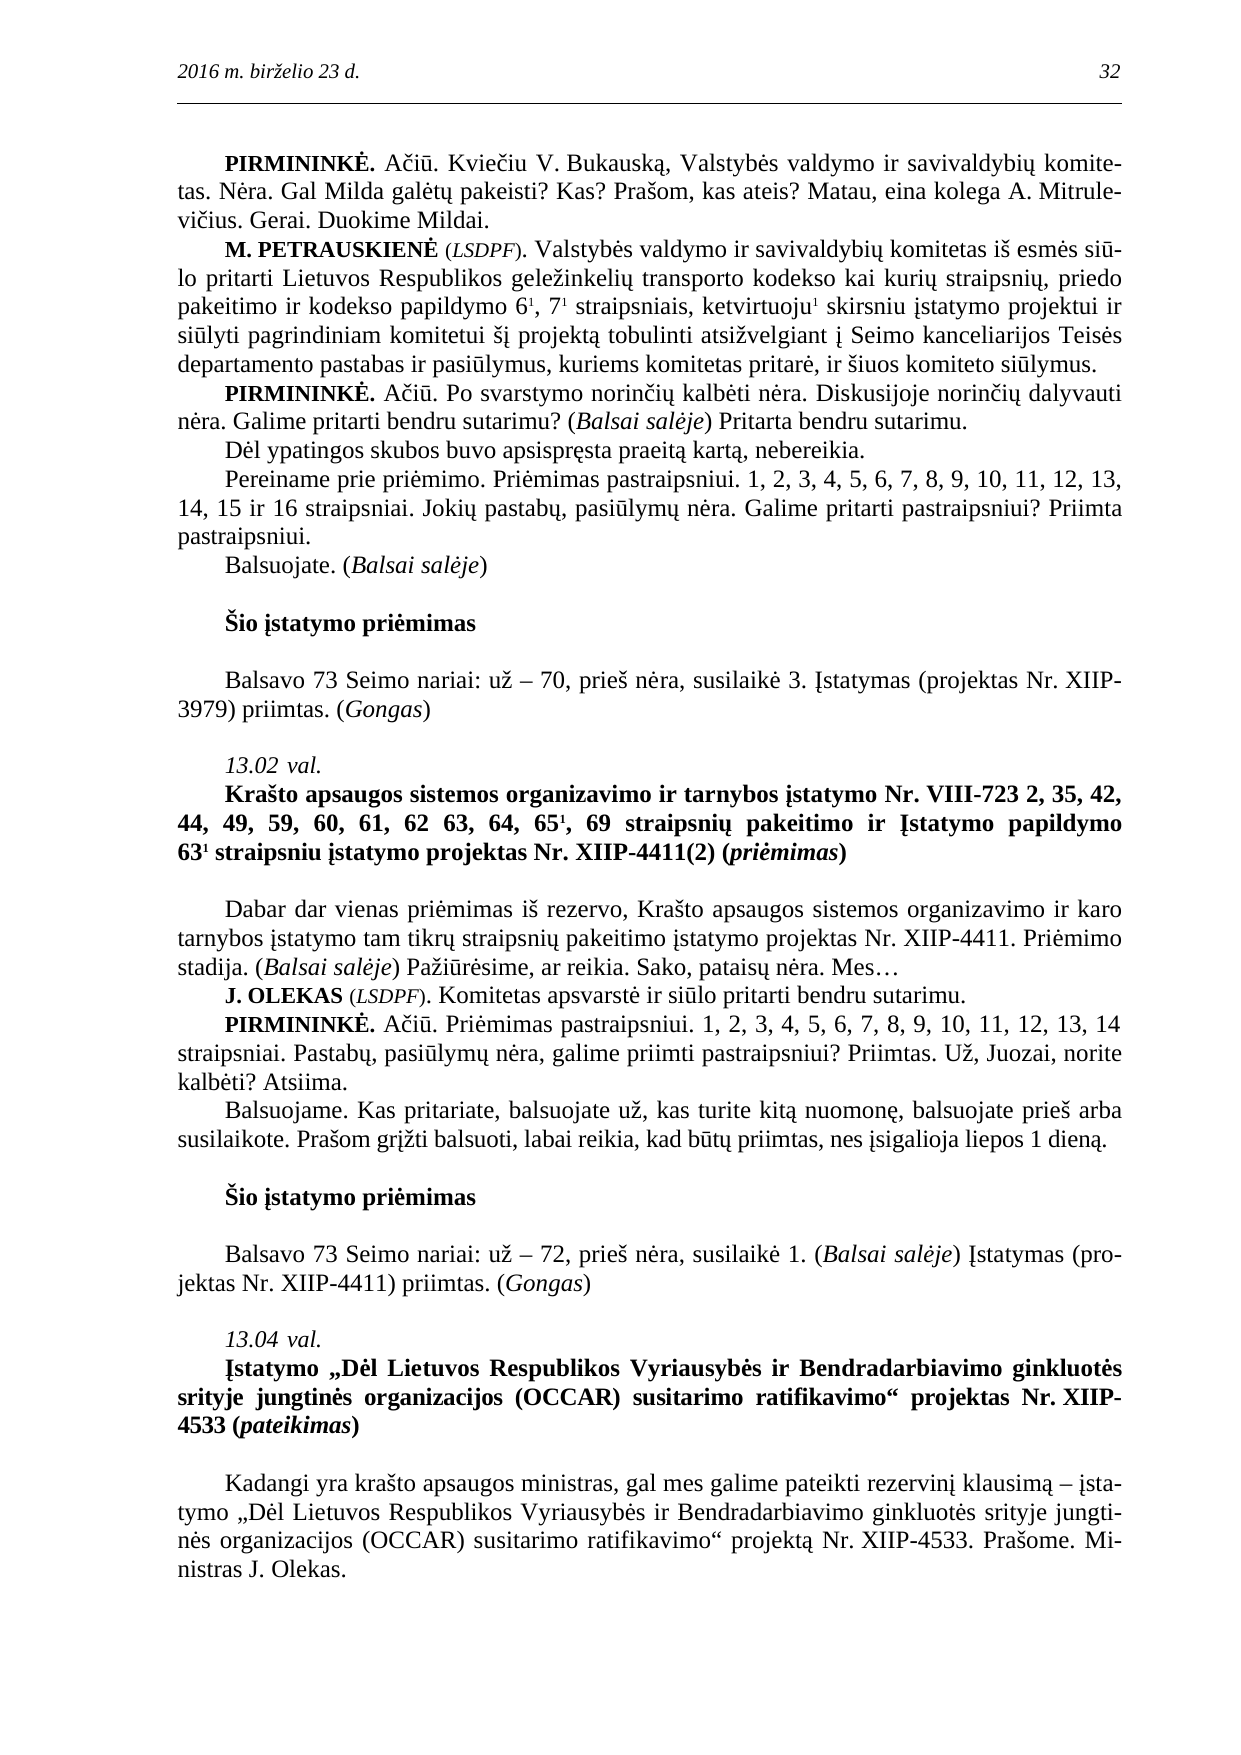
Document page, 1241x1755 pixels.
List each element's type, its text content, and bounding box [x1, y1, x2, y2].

text Bal­suo­ja­me. Kas pri­ta­ria­te, bal­suo­ja­te už, kas tu­ri­te ki­tą nuo­mo­nę, bal­suo­ja­te prieš ar­ba su­si­lai­ko­te. Pra­šom grįž­ti bal­suo­ti, la­bai rei­kia, kad bū­tų pri­im­tas, nes įsi­ga­lio­ja lie­pos 1 die­ną. [177, 1095, 1122, 1153]
text 13.04 val. [224, 1325, 1122, 1353]
text Bal­sa­vo 73 Sei­mo na­riai: už – 70, prieš nė­ra, su­si­lai­kė 3. Įsta­ty­mas (pro­jek­tas Nr. XIIP-3979) pri­im­tas. (Gon­gas) [177, 665, 1122, 723]
text 13.02 val. [224, 751, 1122, 779]
text Bal­suo­ja­te. (Bal­sai sa­lė­je) [177, 550, 1122, 579]
text Dėl ypa­tin­gos sku­bos bu­vo ap­si­spręs­ta pra­ei­tą kar­tą, ne­be­rei­kia. [177, 435, 1122, 464]
text M. PETRAUSKIENĖ (LSDPF). Vals­ty­bės val­dy­mo ir sa­vi­val­dy­bių ko­mi­te­tas iš es­mės siū­lo pri­tar­ti Lie­tu­vos Res­pub­li­kos ge­le­žin­ke­lių trans­por­to ko­dek­so kai ku­rių straips­nių, prie­do pa­kei­ti­mo ir ko­dek­so pa­pil­dy­mo 61, 71 straips­niais, ket­vir­tuo­ju1 skir­sniu įsta­ty­mo pro­jek­tui ir siū­ly­ti pa­grin­di­niam ko­mi­te­tui šį pro­jek­tą to­bu­lin­ti at­si­žvel­giant į Sei­mo kan­ce­lia­ri­jos Tei­sės de­par­ta­men­to pa­sta­bas ir pa­siū­ly­mus, ku­riems ko­mi­te­tas pri­ta­rė, ir šiuos ko­mi­te­to siū­ly­mus. [177, 234, 1122, 378]
text Da­bar dar vie­nas pri­ėmi­mas iš re­zer­vo, Kraš­to ap­sau­gos sis­te­mos or­ga­ni­za­vi­mo ir ka­ro tar­ny­bos įsta­ty­mo tam tik­rų straips­nių pa­kei­ti­mo įsta­ty­mo pro­jek­tas Nr. XIIP-4411. Pri­ėmi­mo sta­di­ja. (Bal­sai sa­lė­je) Pa­žiū­rė­si­me, ar rei­kia. Sa­ko, pa­tai­sų nė­ra. Mes… [177, 894, 1122, 980]
text Kraš­to ap­sau­gos sis­te­mos or­ga­ni­za­vi­mo ir tar­ny­bos įsta­ty­mo Nr. VIII-723 2, 35, 42, 44, 49, 59, 60, 61, 62 63, 64, 651, 69 straips­nių pa­kei­ti­mo ir Įsta­ty­mo pa­pil­dy­mo 631 straips­niu įsta­ty­mo pro­jek­tas Nr. XIIP-4411(2) (pri­ėmi­mas) [177, 779, 1122, 865]
text Ka­dan­gi yra kraš­to ap­sau­gos mi­nist­ras, gal mes ga­li­me pa­teik­ti re­zer­vi­nį klau­si­mą – įsta­ty­mo „Dėl Lie­tu­vos Res­pub­li­kos Vy­riau­sy­bės ir Ben­dra­dar­bia­vi­mo gin­kluo­tės sri­ty­je jung­ti­nės or­ga­ni­za­ci­jos (OCCAR) su­si­ta­ri­mo ra­ti­fi­ka­vi­mo“ pro­jek­tą Nr. XIIP-4533. Pra­šo­me. Mi­nist­ras J. Ole­kas. [177, 1468, 1122, 1583]
text PIRMININKĖ. Ačiū. Kvie­čiu V. Bu­kaus­ką, Vals­ty­bės val­dy­mo ir sa­vi­val­dy­bių ko­mi­te­tas. Nė­ra. Gal Mil­da ga­lė­tų pa­keis­ti? Kas? Pra­šom, kas at­eis? Ma­tau, ei­na ko­le­ga A. Mit­ru­le­vi­čius. Ge­rai. Duo­ki­me Mil­dai. [177, 148, 1122, 234]
text Įsta­ty­mo „Dėl Lie­tu­vos Res­pub­li­kos Vy­riau­sy­bės ir Ben­dra­dar­bia­vi­mo gin­kluo­tės sri­ty­je jung­ti­nės or­ga­ni­za­ci­jos (OCCAR) su­si­ta­ri­mo ra­ti­fi­ka­vi­mo“ pro­jek­tas Nr. XIIP-4533 (pa­tei­ki­mas) [177, 1353, 1122, 1439]
text J. OLEKAS (LSDPF). Ko­mi­te­tas ap­svars­tė ir siū­lo pri­tar­ti ben­dru su­ta­ri­mu. [177, 980, 1122, 1009]
text Šio įsta­ty­mo pri­ėmi­mas [177, 608, 1122, 636]
text PIRMININKĖ. Ačiū. Po svars­ty­mo no­rin­čių kal­bė­ti nė­ra. Dis­ku­si­jo­je no­rin­čių da­ly­vau­ti nė­ra. Ga­li­me pri­tar­ti ben­dru su­ta­ri­mu? (Bal­sai sa­lė­je) Pri­tar­ta ben­dru su­ta­ri­mu. [177, 378, 1122, 435]
text Per­ei­na­me prie pri­ėmi­mo. Pri­ėmi­mas pa­straips­niui. 1, 2, 3, 4, 5, 6, 7, 8, 9, 10, 11, 12, 13, 14, 15 ir 16 straips­niai. Jo­kių pa­sta­bų, pa­siū­ly­mų nė­ra. Ga­li­me pri­tar­ti pa­straips­niui? Pri­im­ta pa­straips­niui. [177, 464, 1122, 550]
text Šio įsta­ty­mo pri­ėmi­mas [177, 1182, 1122, 1210]
text Bal­sa­vo 73 Sei­mo na­riai: už – 72, prieš nė­ra, su­si­lai­kė 1. (Bal­sai sa­lė­je) Įsta­ty­mas (pro­jek­tas Nr. XIIP-4411) pri­im­tas. (Gon­gas) [177, 1239, 1122, 1297]
text PIRMININKĖ. Ačiū. Pri­ėmi­mas pa­straips­niui. 1, 2, 3, 4, 5, 6, 7, 8, 9, 10, 11, 12, 13, 14 straips­niai. Pa­sta­bų, pa­siū­ly­mų nė­ra, ga­li­me pri­im­ti pa­straips­niui? Pri­im­tas. Už, Juo­zai, no­ri­te kal­bė­ti? At­si­i­ma. [177, 1009, 1122, 1095]
